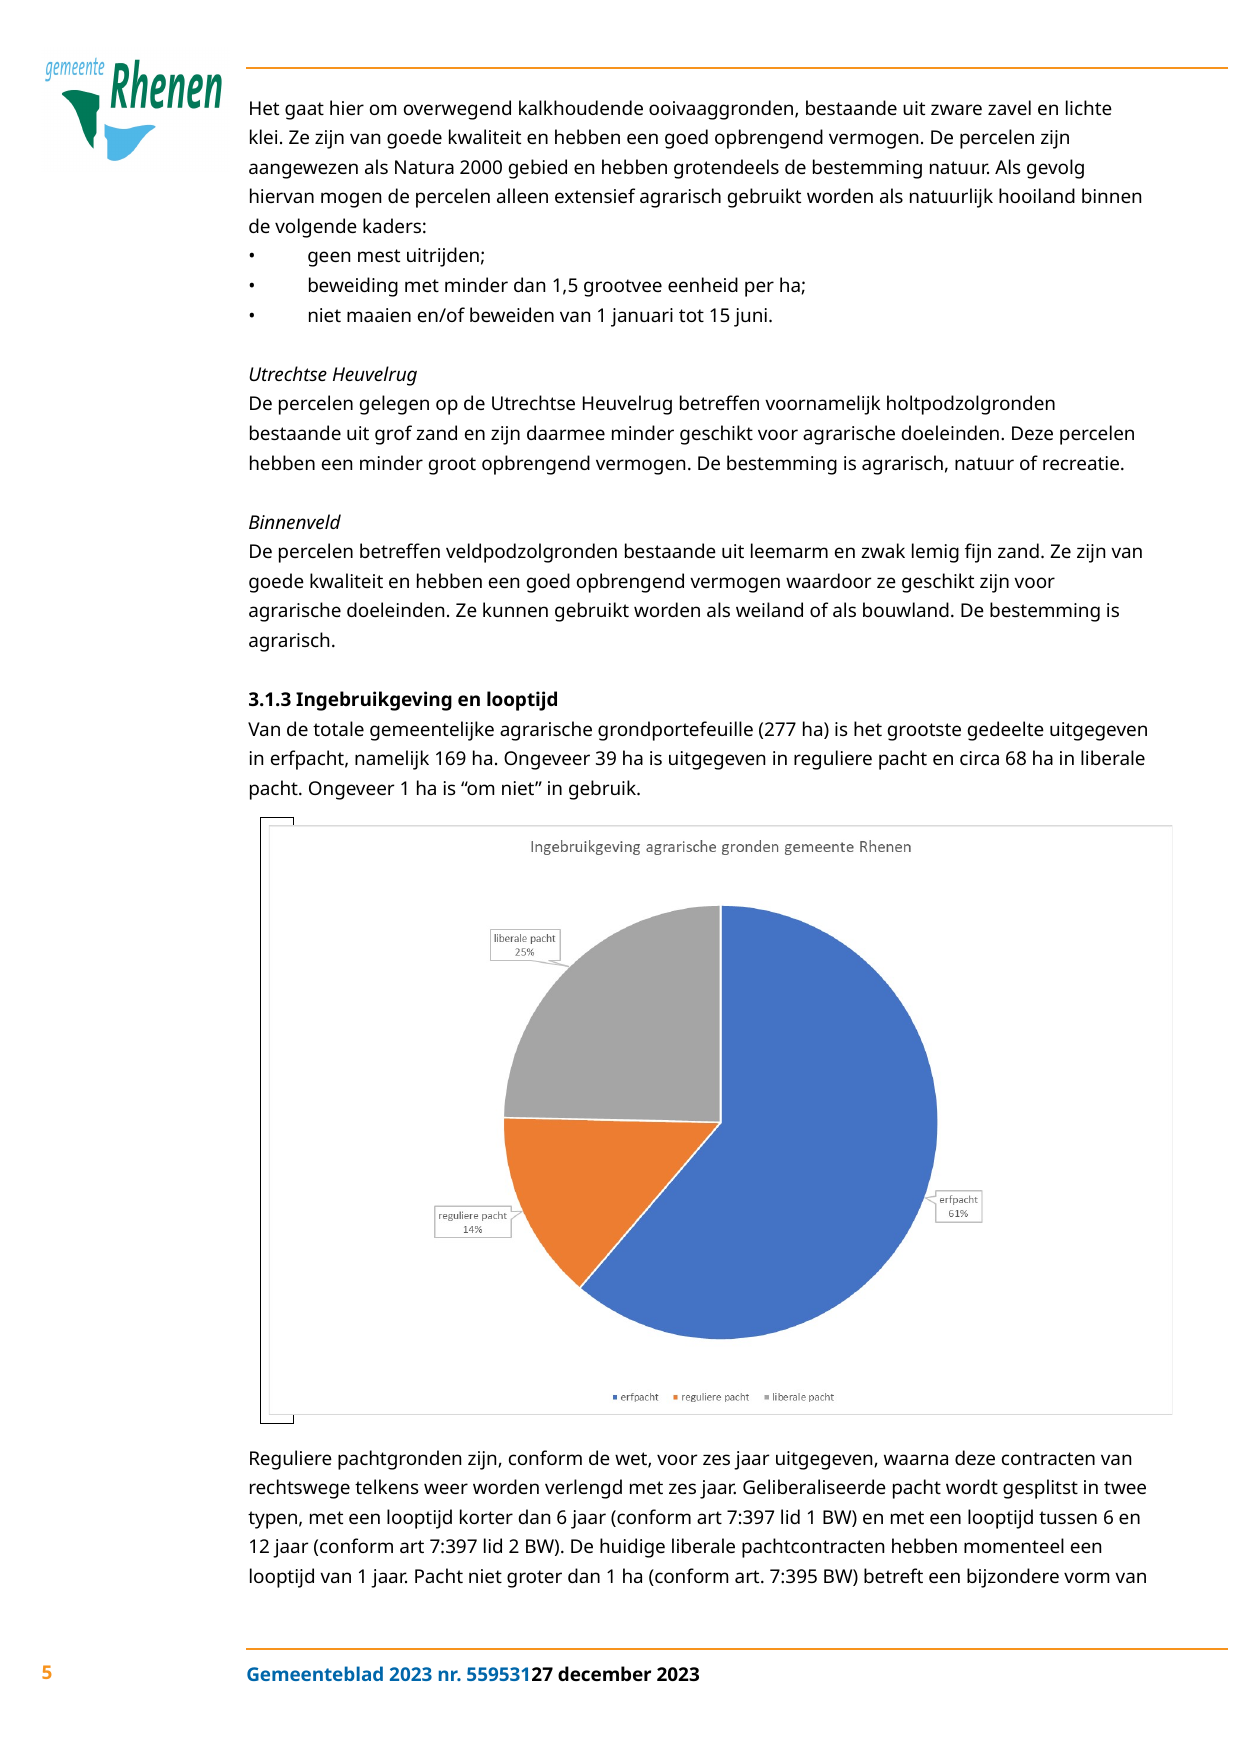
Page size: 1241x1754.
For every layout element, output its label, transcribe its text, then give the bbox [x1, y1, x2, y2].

text Utrechtse Heuvelrug [248, 361, 1152, 387]
list niet maaien en/of beweiden van 1 januari tot 15 juni. [248, 302, 1152, 328]
picture [41, 47, 231, 172]
text Reguliere pachtgronden zijn, conform de wet, voor zes jaar uitgegeven, waarna deze contracten van rechtswege telkens weer worden verlengd met zes jaar. Geliberaliseerde pacht wordt gesplitst in twee typen, met een looptijd korter dan 6 jaar (conform art 7:397 lid 1 BW) en met een looptijd tussen 6 en 12 jaar (conform art 7:397 lid 2 BW). De huidige liberale pachtcontracten hebben momenteel een looptijd van 1 jaar. Pacht niet groter dan 1 ha (conform art. 7:395 BW) betreft een bijzondere vorm van [248, 1445, 1152, 1589]
text De percelen gelegen op de Utrechtse Heuvelrug betreffen voornamelijk holtpodzolgronden bestaande uit grof zand en zijn daarmee minder geschikt voor agrarische doeleinden. Deze percelen hebben een minder groot opbrengend vermogen. De bestemming is agrarisch, natuur of recreatie. [248, 391, 1152, 476]
text Het gaat hier om overwegend kalkhoudende ooivaaggronden, bestaande uit zware zavel en lichte klei. Ze zijn van goede kwaliteit en hebben een goed opbrengend vermogen. De percelen zijn aangewezen als Natura 2000 gebied en hebben grotendeels de bestemming natuur. Als gevolg hiervan mogen de percelen alleen extensief agrarisch gebruikt worden als natuurlijk hooiland binnen de volgende kaders: [248, 95, 1152, 239]
list geen mest uitrijden; [248, 243, 1152, 268]
text Binnenveld [248, 509, 1152, 535]
text 3.1.3 Ingebruikgeving en looptijd [248, 686, 1152, 712]
picture [268, 825, 1173, 1415]
list beweiding met minder dan 1,5 grootvee eenheid per ha; [248, 272, 1152, 298]
text Van de totale gemeentelijke agrarische grondportefeuille (277 ha) is het grootste gedeelte uitgegeven in erfpacht, namelijk 169 ha. Ongeveer 39 ha is uitgegeven in reguliere pacht en circa 68 ha in liberale pacht. Ongeveer 1 ha is “om niet” in gebruik. [248, 716, 1152, 801]
text De percelen betreffen veldpodzolgronden bestaande uit leemarm en zwak lemig fijn zand. Ze zijn van goede kwaliteit en hebben een goed opbrengend vermogen waardoor ze geschikt zijn voor agrarische doeleinden. Ze kunnen gebruikt worden als weiland of als bouwland. De bestemming is agrarisch. [248, 538, 1152, 653]
